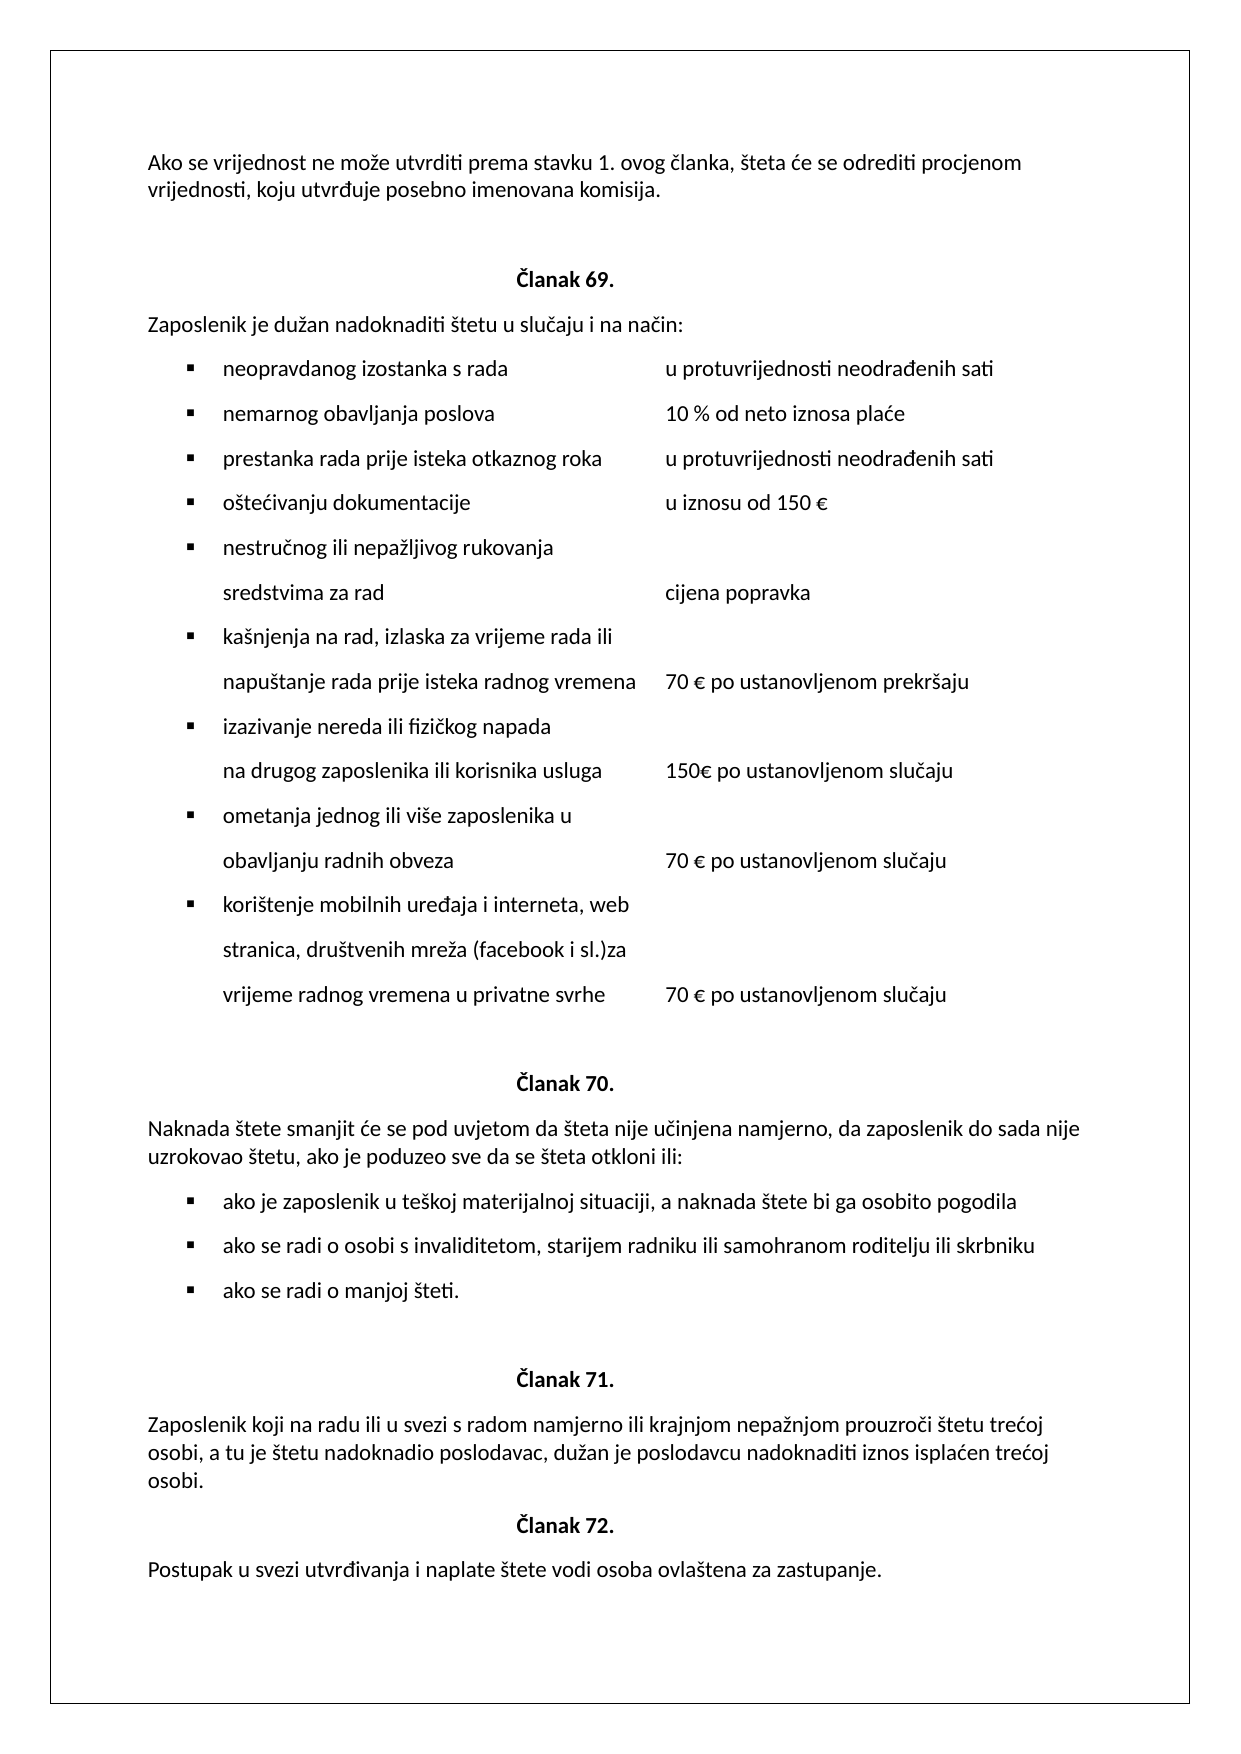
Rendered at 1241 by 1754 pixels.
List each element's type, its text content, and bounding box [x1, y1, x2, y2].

text Članak 71. [516, 1366, 1093, 1393]
text Članak 69. [148, 265, 1093, 293]
text napuštanje rada prije isteka radnog vremena 70 € po ustanovljenom prekršaju [223, 667, 1093, 695]
text na drugog zaposlenika ili korisnika usluga 150€ po ustanovljenom slučaju [223, 757, 1093, 784]
list ako se radi o osobi s invaliditetom, starijem radniku ili samohranom roditelju ili skrbniku [185, 1231, 1093, 1259]
text sredstvima za rad cijena popravka [223, 578, 1093, 606]
text vrijeme radnog vremena u privatne svrhe 70 € po ustanovljenom slučaju [223, 980, 1093, 1008]
list nestručnog ili nepažljivog rukovanja [185, 533, 1093, 561]
list izazivanje nereda ili fizičkog napada [185, 712, 1093, 740]
text Članak 70. [148, 1069, 1093, 1097]
text Članak 72. [148, 1511, 1093, 1539]
text stranica, društvenih mreža (facebook i sl.)za [223, 935, 1093, 963]
list ako je zaposlenik u teškoj materijalnoj situaciji, a naknada štete bi ga osobito pogodila [185, 1187, 1093, 1215]
list kašnjenja na rad, izlaska za vrijeme rada ili [185, 622, 1093, 651]
list nemarnog obavljanja poslova 10 % od neto iznosa plaće [185, 399, 1093, 427]
text Naknada štete smanjit će se pod uvjetom da šteta nije učinjena namjerno, da zaposlenik do sada nije uzrokovao štetu, ako je poduzeo sve da se šteta otkloni ili: [148, 1114, 1093, 1170]
list oštećivanju dokumentacije u iznosu od 150 € [185, 488, 1093, 516]
text Zaposlenik je dužan nadoknaditi štetu u slučaju i na način: [148, 310, 1093, 338]
list neopravdanog izostanka s rada u protuvrijednosti neodrađenih sati [185, 354, 1093, 382]
list korištenje mobilnih uređaja i interneta, web [185, 891, 1093, 919]
list ako se radi o manjoj šteti. [185, 1276, 1093, 1304]
text Postupak u svezi utvrđivanja i naplate štete vodi osoba ovlaštena za zastupanje. [148, 1556, 1093, 1584]
text obavljanju radnih obveza 70 € po ustanovljenom slučaju [223, 846, 1093, 874]
list ometanja jednog ili više zaposlenika u [185, 801, 1093, 829]
text Zaposlenik koji na radu ili u svezi s radom namjerno ili krajnjom nepažnjom prouzroči štetu trećoj osobi, a tu je štetu nadoknadio poslodavac, dužan je poslodavcu nadoknaditi iznos isplaćen trećoj osobi. [148, 1410, 1093, 1494]
text Ako se vrijednost ne može utvrditi prema stavku 1. ovog članka, šteta će se odrediti procjenom vrijednosti, koju utvrđuje posebno imenovana komisija. [148, 148, 1093, 204]
list prestanka rada prije isteka otkaznog roka u protuvrijednosti neodrađenih sati [185, 444, 1093, 472]
